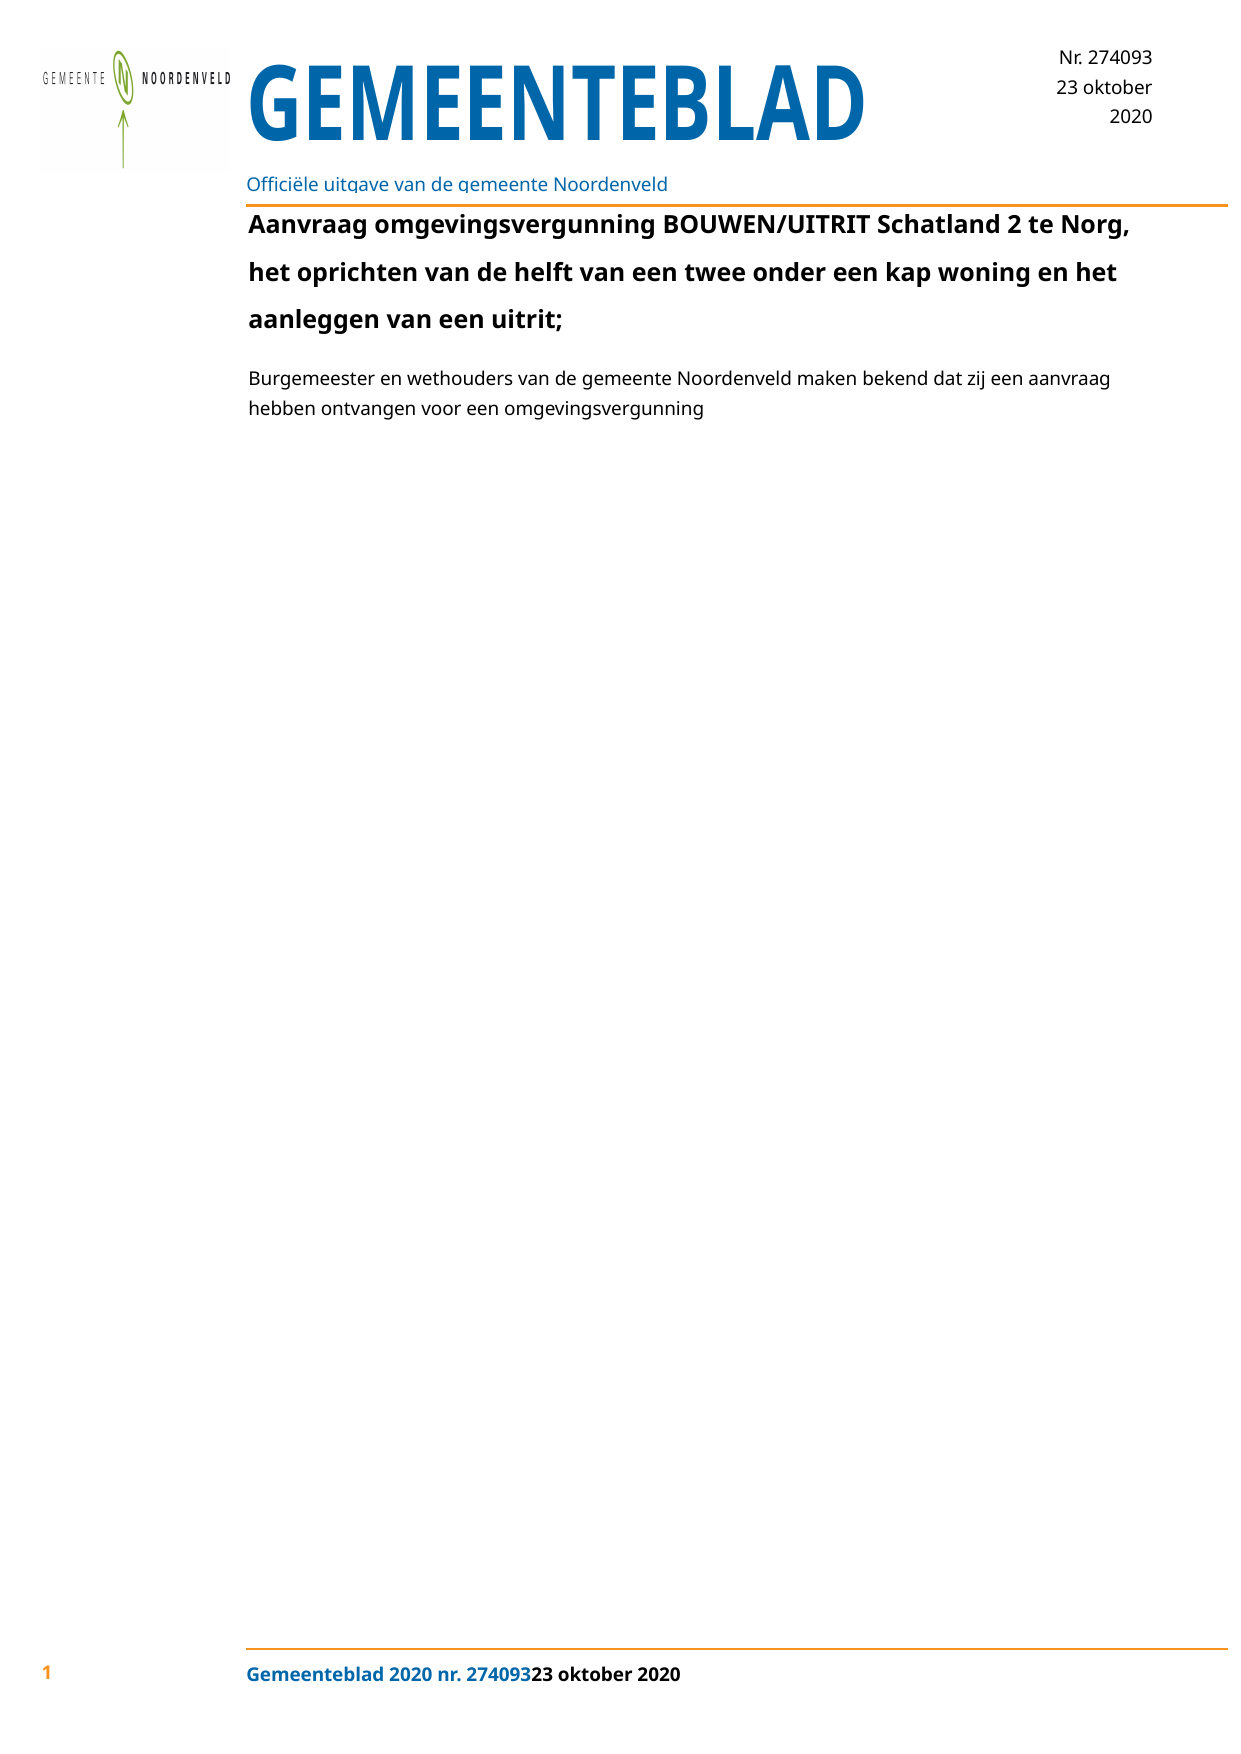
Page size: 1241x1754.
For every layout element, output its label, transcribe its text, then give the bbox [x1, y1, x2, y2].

picture [41, 47, 231, 172]
text Burgemeester en wethouders van de gemeente Noordenveld maken bekend dat zij een aanvraag hebben ontvangen voor een omgevingsvergunning [248, 366, 1152, 421]
text Aanvraag omgevingsvergunning BOUWEN/UITRIT Schatland 2 te Norg, het oprichten van de helft van een twee onder een kap woning en het aanleggen van een uitrit; [248, 207, 1152, 336]
